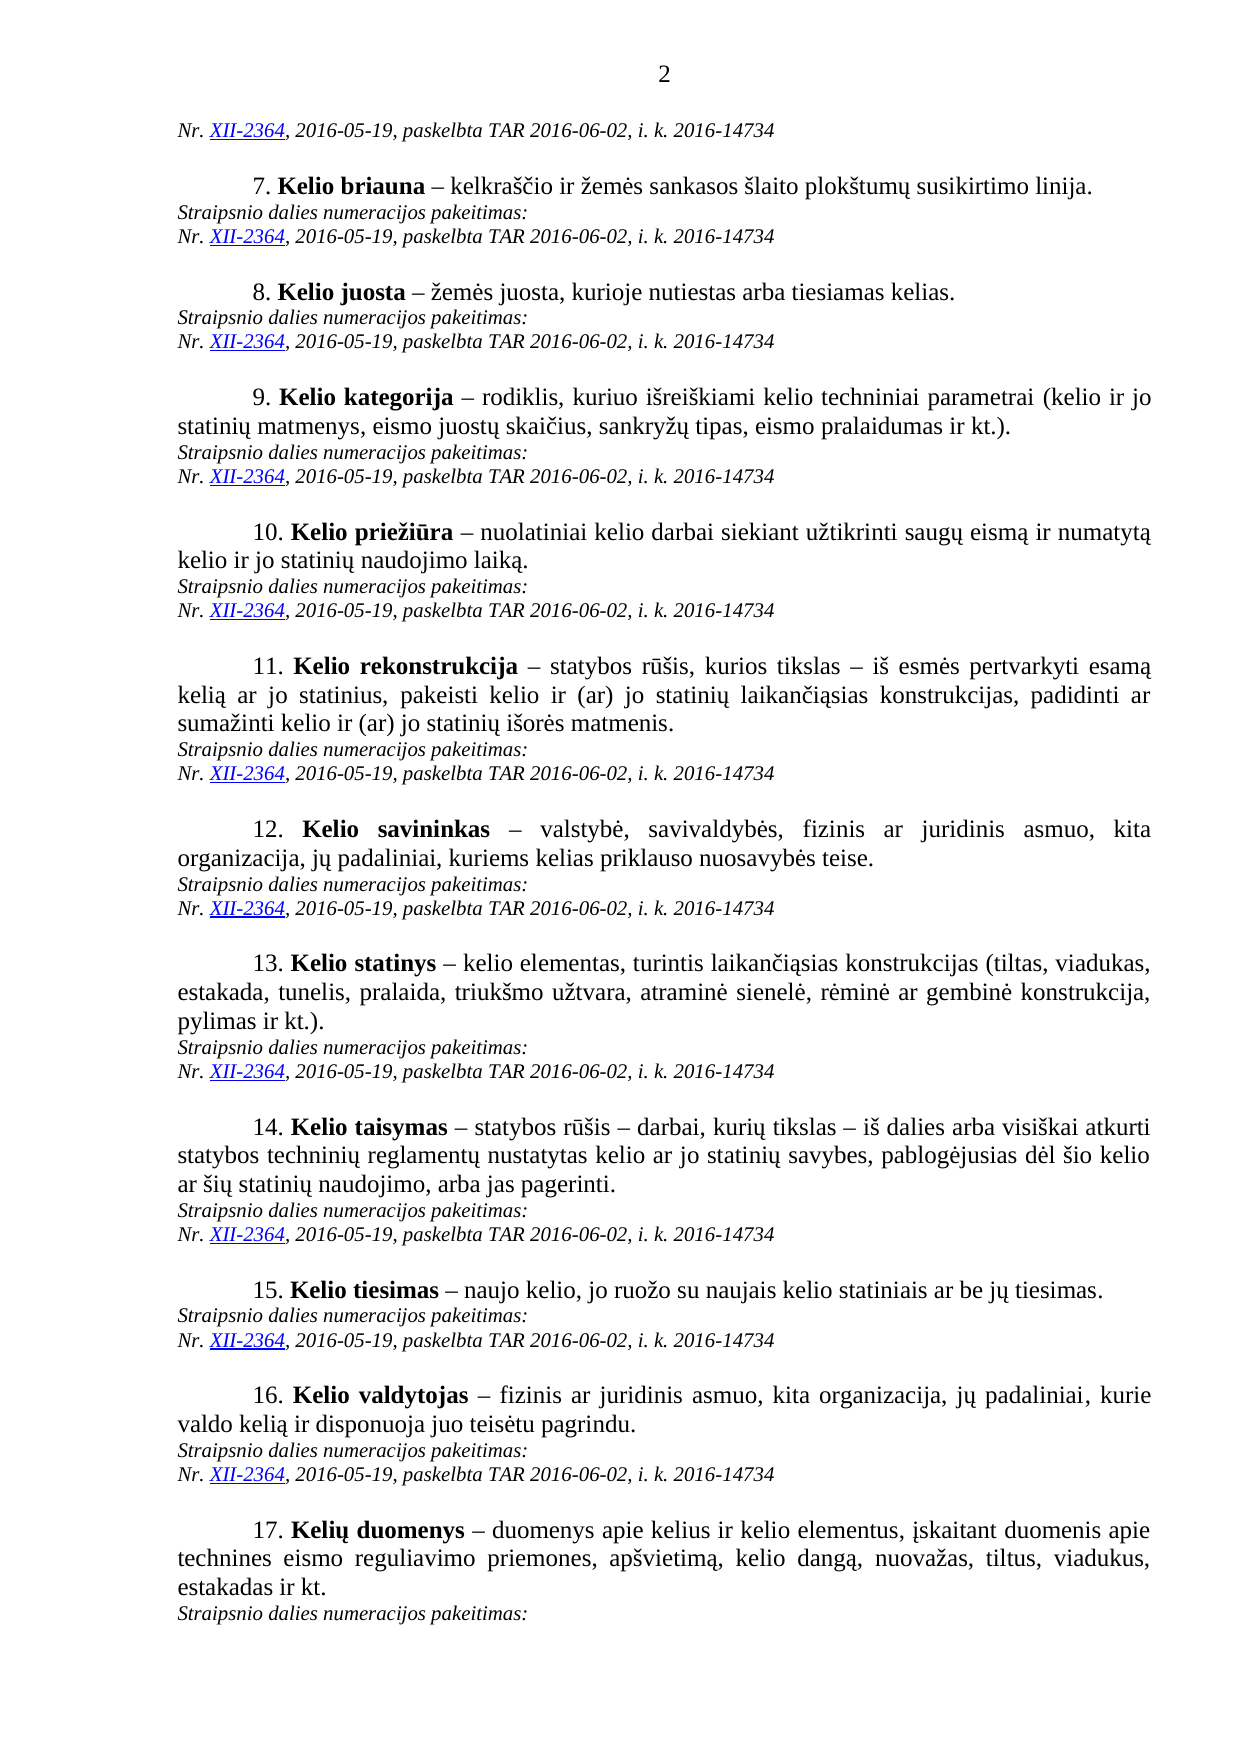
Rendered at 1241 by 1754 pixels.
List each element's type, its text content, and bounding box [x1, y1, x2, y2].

text 9. Kelio kategorija – rodiklis, kuriuo išreiškiami kelio techniniai parametrai (kelio ir jo statinių matmenys, eismo juostų skaičius, sankryžų tipas, eismo pralaidumas ir kt.). [177, 382, 1152, 440]
text Nr. XII-2364, 2016-05-19, paskelbta TAR 2016-06-02, i. k. 2016-14734 [177, 896, 1152, 920]
text Straipsnio dalies numeracijos pakeitimas: [177, 872, 1152, 896]
text Nr. XII-2364, 2016-05-19, paskelbta TAR 2016-06-02, i. k. 2016-14734 [177, 1222, 1152, 1246]
text Nr. XII-2364, 2016-05-19, paskelbta TAR 2016-06-02, i. k. 2016-14734 [177, 1462, 1152, 1486]
text Straipsnio dalies numeracijos pakeitimas: [177, 305, 1152, 329]
text Nr. XII-2364, 2016-05-19, paskelbta TAR 2016-06-02, i. k. 2016-14734 [177, 329, 1152, 353]
text 15. Kelio tiesimas – naujo kelio, jo ruožo su naujais kelio statiniais ar be jų tiesimas. [177, 1275, 1152, 1303]
text 11. Kelio rekonstrukcija – statybos rūšis, kurios tikslas – iš esmės pertvarkyti esamą kelią ar jo statinius, pakeisti kelio ir (ar) jo statinių laikančiąsias konstrukcijas, padidinti ar sumažinti kelio ir (ar) jo statinių išorės matmenis. [177, 651, 1152, 737]
text Straipsnio dalies numeracijos pakeitimas: [177, 440, 1152, 464]
text 13. Kelio statinys – kelio elementas, turintis laikančiąsias konstrukcijas (tiltas, viadukas, estakada, tunelis, pralaida, triukšmo užtvara, atraminė sienelė, rėminė ar gembinė konstrukcija, pylimas ir kt.). [177, 948, 1152, 1035]
text 16. Kelio valdytojas – fizinis ar juridinis asmuo, kita organizacija, jų padaliniai, kurie valdo kelią ir disponuoja juo teisėtu pagrindu. [177, 1380, 1152, 1438]
text Nr. XII-2364, 2016-05-19, paskelbta TAR 2016-06-02, i. k. 2016-14734 [177, 761, 1152, 785]
text Straipsnio dalies numeracijos pakeitimas: [177, 1035, 1152, 1059]
text Straipsnio dalies numeracijos pakeitimas: [177, 1303, 1152, 1327]
text Nr. XII-2364, 2016-05-19, paskelbta TAR 2016-06-02, i. k. 2016-14734 [177, 118, 1152, 142]
text 8. Kelio juosta – žemės juosta, kurioje nutiestas arba tiesiamas kelias. [177, 277, 1152, 305]
text 7. Kelio briauna – kelkraščio ir žemės sankasos šlaito plokštumų susikirtimo linija. [177, 171, 1152, 200]
text Nr. XII-2364, 2016-05-19, paskelbta TAR 2016-06-02, i. k. 2016-14734 [177, 464, 1152, 488]
text 10. Kelio priežiūra – nuolatiniai kelio darbai siekiant užtikrinti saugų eismą ir numatytą kelio ir jo statinių naudojimo laiką. [177, 517, 1152, 574]
text Straipsnio dalies numeracijos pakeitimas: [177, 574, 1152, 598]
text 14. Kelio taisymas – statybos rūšis – darbai, kurių tikslas – iš dalies arba visiškai atkurti statybos techninių reglamentų nustatytas kelio ar jo statinių savybes, pablogėjusias dėl šio kelio ar šių statinių naudojimo, arba jas pagerinti. [177, 1112, 1152, 1198]
text Nr. XII-2364, 2016-05-19, paskelbta TAR 2016-06-02, i. k. 2016-14734 [177, 1327, 1152, 1352]
text Straipsnio dalies numeracijos pakeitimas: [177, 1198, 1152, 1222]
text 17. Kelių duomenys – duomenys apie kelius ir kelio elementus, įskaitant duomenis apie technines eismo reguliavimo priemones, apšvietimą, kelio dangą, nuovažas, tiltus, viadukus, estakadas ir kt. [177, 1515, 1152, 1601]
text Nr. XII-2364, 2016-05-19, paskelbta TAR 2016-06-02, i. k. 2016-14734 [177, 1059, 1152, 1083]
text Straipsnio dalies numeracijos pakeitimas: [177, 200, 1152, 224]
text Nr. XII-2364, 2016-05-19, paskelbta TAR 2016-06-02, i. k. 2016-14734 [177, 598, 1152, 622]
text 12. Kelio savininkas – valstybė, savivaldybės, fizinis ar juridinis asmuo, kita organizacija, jų padaliniai, kuriems kelias priklauso nuosavybės teise. [177, 814, 1152, 872]
text Straipsnio dalies numeracijos pakeitimas: [177, 737, 1152, 761]
text Straipsnio dalies numeracijos pakeitimas: [177, 1601, 1152, 1625]
text Nr. XII-2364, 2016-05-19, paskelbta TAR 2016-06-02, i. k. 2016-14734 [177, 224, 1152, 248]
text Straipsnio dalies numeracijos pakeitimas: [177, 1438, 1152, 1462]
